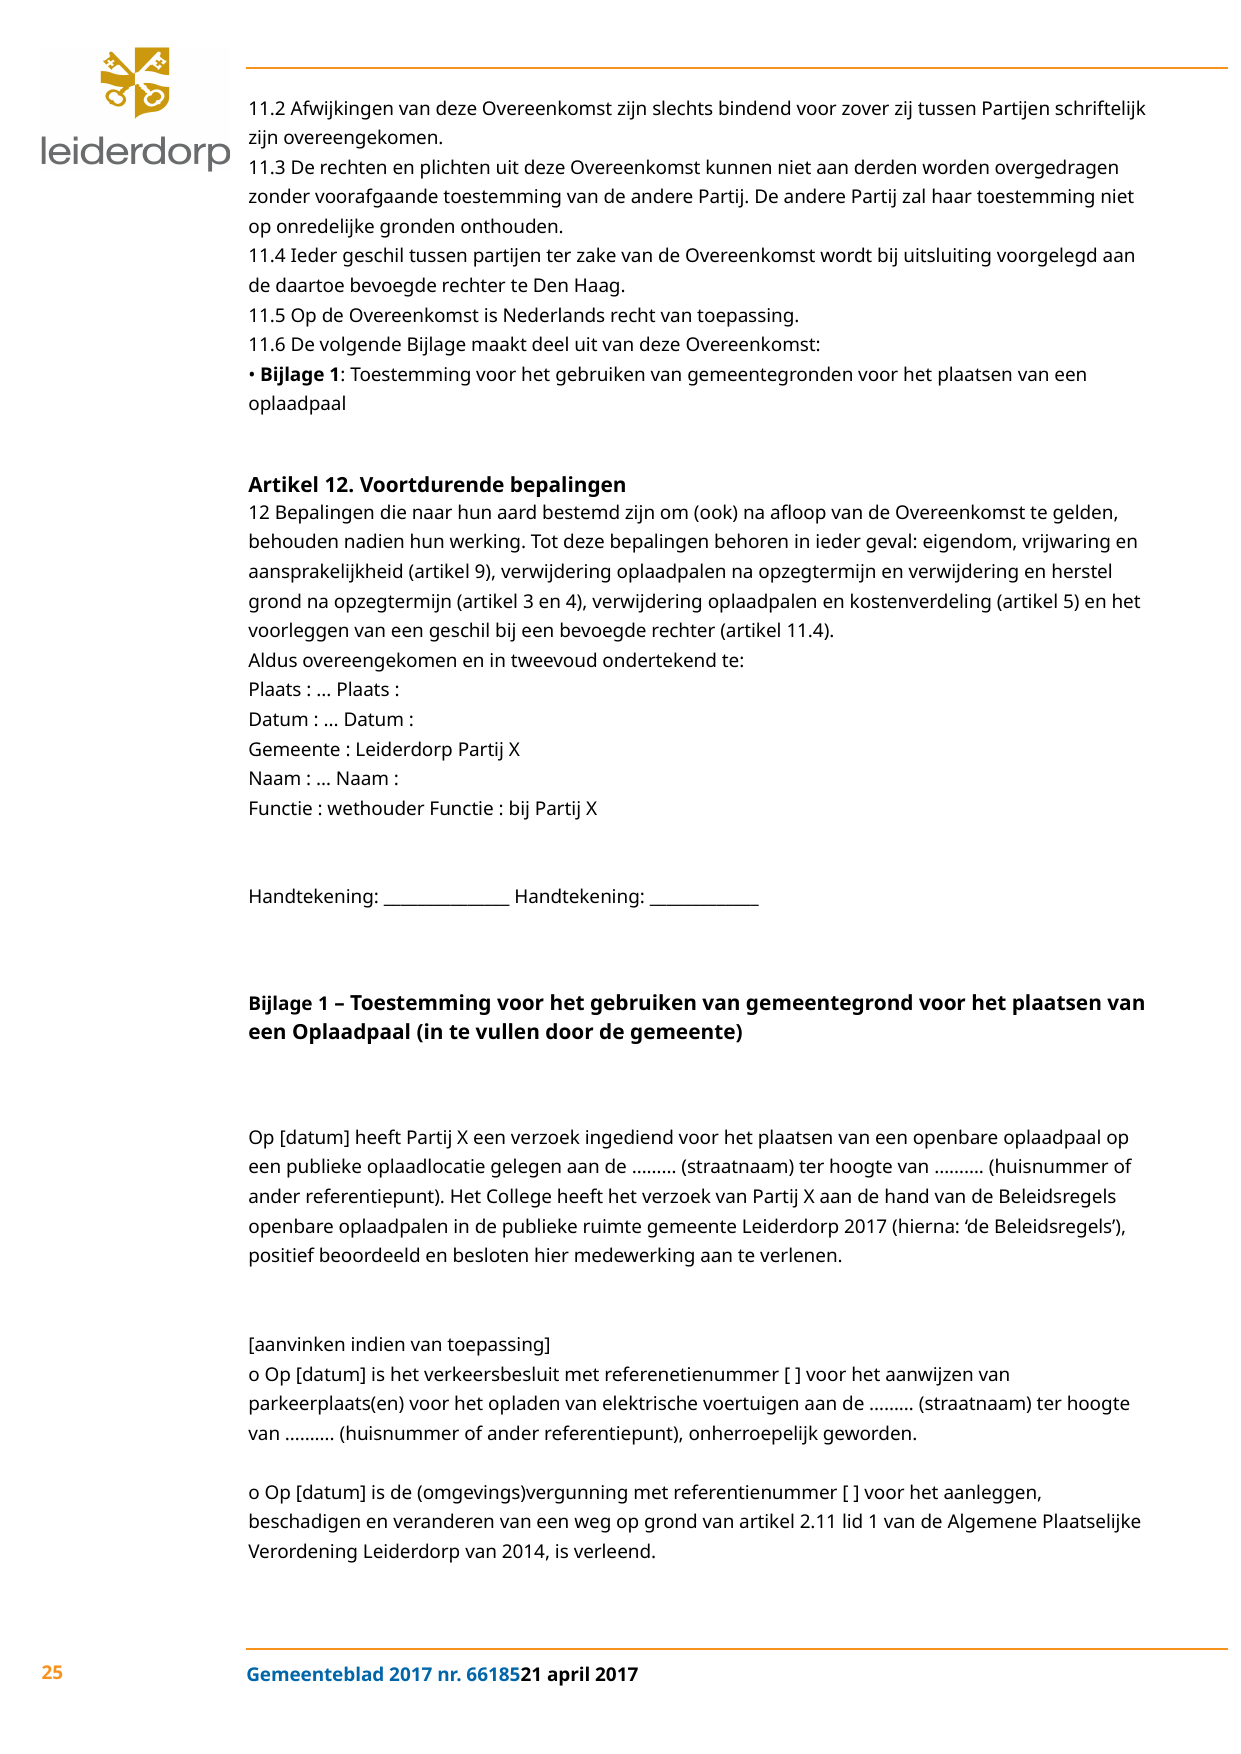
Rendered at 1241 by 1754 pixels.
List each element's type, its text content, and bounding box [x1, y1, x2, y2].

text 11.4 Ieder geschil tussen partijen ter zake van de Overeenkomst wordt bij uitsluiting voorgelegd aan de daartoe bevoegde rechter te Den Haag. [248, 243, 1152, 298]
text o Op [datum] is het verkeersbesluit met referenetienummer [ ] voor het aanwijzen van parkeerplaats(en) voor het opladen van elektrische voertuigen aan de ……… (straatnaam) ter hoogte van ………. (huisnummer of ander referentiepunt), onherroepelijk geworden. [248, 1361, 1152, 1446]
text Gemeente : Leiderdorp Partij X [248, 736, 1152, 761]
text Bijlage 1 – Toestemming voor het gebruiken van gemeentegrond voor het plaatsen van een Oplaadpaal (in te vullen door de gemeente) [248, 988, 1152, 1045]
text 12 Bepalingen die naar hun aard bestemd zijn om (ook) na afloop van de Overeenkomst te gelden, behouden nadien hun werking. Tot deze bepalingen behoren in ieder geval: eigendom, vrijwaring en aansprakelijkheid (artikel 9), verwijdering oplaadpalen na opzegtermijn en verwijdering en herstel grond na opzegtermijn (artikel 3 en 4), verwijdering oplaadpalen en kostenverdeling (artikel 5) en het voorleggen van een geschil bij een bevoegde rechter (artikel 11.4). [248, 499, 1152, 643]
text • Bijlage 1: Toestemming voor het gebruiken van gemeentegronden voor het plaatsen van een oplaadpaal [248, 361, 1152, 416]
text Plaats : ... Plaats : [248, 677, 1152, 702]
text Handtekening: _______________ Handtekening: _____________ [248, 884, 1152, 909]
text Datum : ... Datum : [248, 706, 1152, 732]
text Naam : … Naam : [248, 765, 1152, 791]
text 11.3 De rechten en plichten uit deze Overeenkomst kunnen niet aan derden worden overgedragen zonder voorafgaande toestemming van de andere Partij. De andere Partij zal haar toestemming niet op onredelijke gronden onthouden. [248, 154, 1152, 239]
text o Op [datum] is de (omgevings)vergunning met referentienummer [ ] voor het aanleggen, beschadigen en veranderen van een weg op grond van artikel 2.11 lid 1 van de Algemene Plaatselijke Verordening Leiderdorp van 2014, is verleend. [248, 1479, 1152, 1564]
picture [41, 47, 231, 172]
text Op [datum] heeft Partij X een verzoek ingediend voor het plaatsen van een openbare oplaadpaal op een publieke oplaadlocatie gelegen aan de ……… (straatnaam) ter hoogte van ………. (huisnummer of ander referentiepunt). Het College heeft het verzoek van Partij X aan de hand van de Beleidsregels openbare oplaadpalen in de publieke ruimte gemeente Leiderdorp 2017 (hierna: ‘de Beleidsregels’), positief beoordeeld en besloten hier medewerking aan te verlenen. [248, 1124, 1152, 1268]
text 11.6 De volgende Bijlage maakt deel uit van deze Overeenkomst: [248, 331, 1152, 357]
text Aldus overeengekomen en in tweevoud ondertekend te: [248, 647, 1152, 673]
text Functie : wethouder Functie : bij Partij X [248, 795, 1152, 821]
text Artikel 12. Voortdurende bepalingen [248, 471, 1152, 499]
text 11.5 Op de Overeenkomst is Nederlands recht van toepassing. [248, 302, 1152, 328]
text 11.2 Afwijkingen van deze Overeenkomst zijn slechts bindend voor zover zij tussen Partijen schriftelijk zijn overeengekomen. [248, 95, 1152, 150]
text [aanvinken indien van toepassing] [248, 1331, 1152, 1357]
